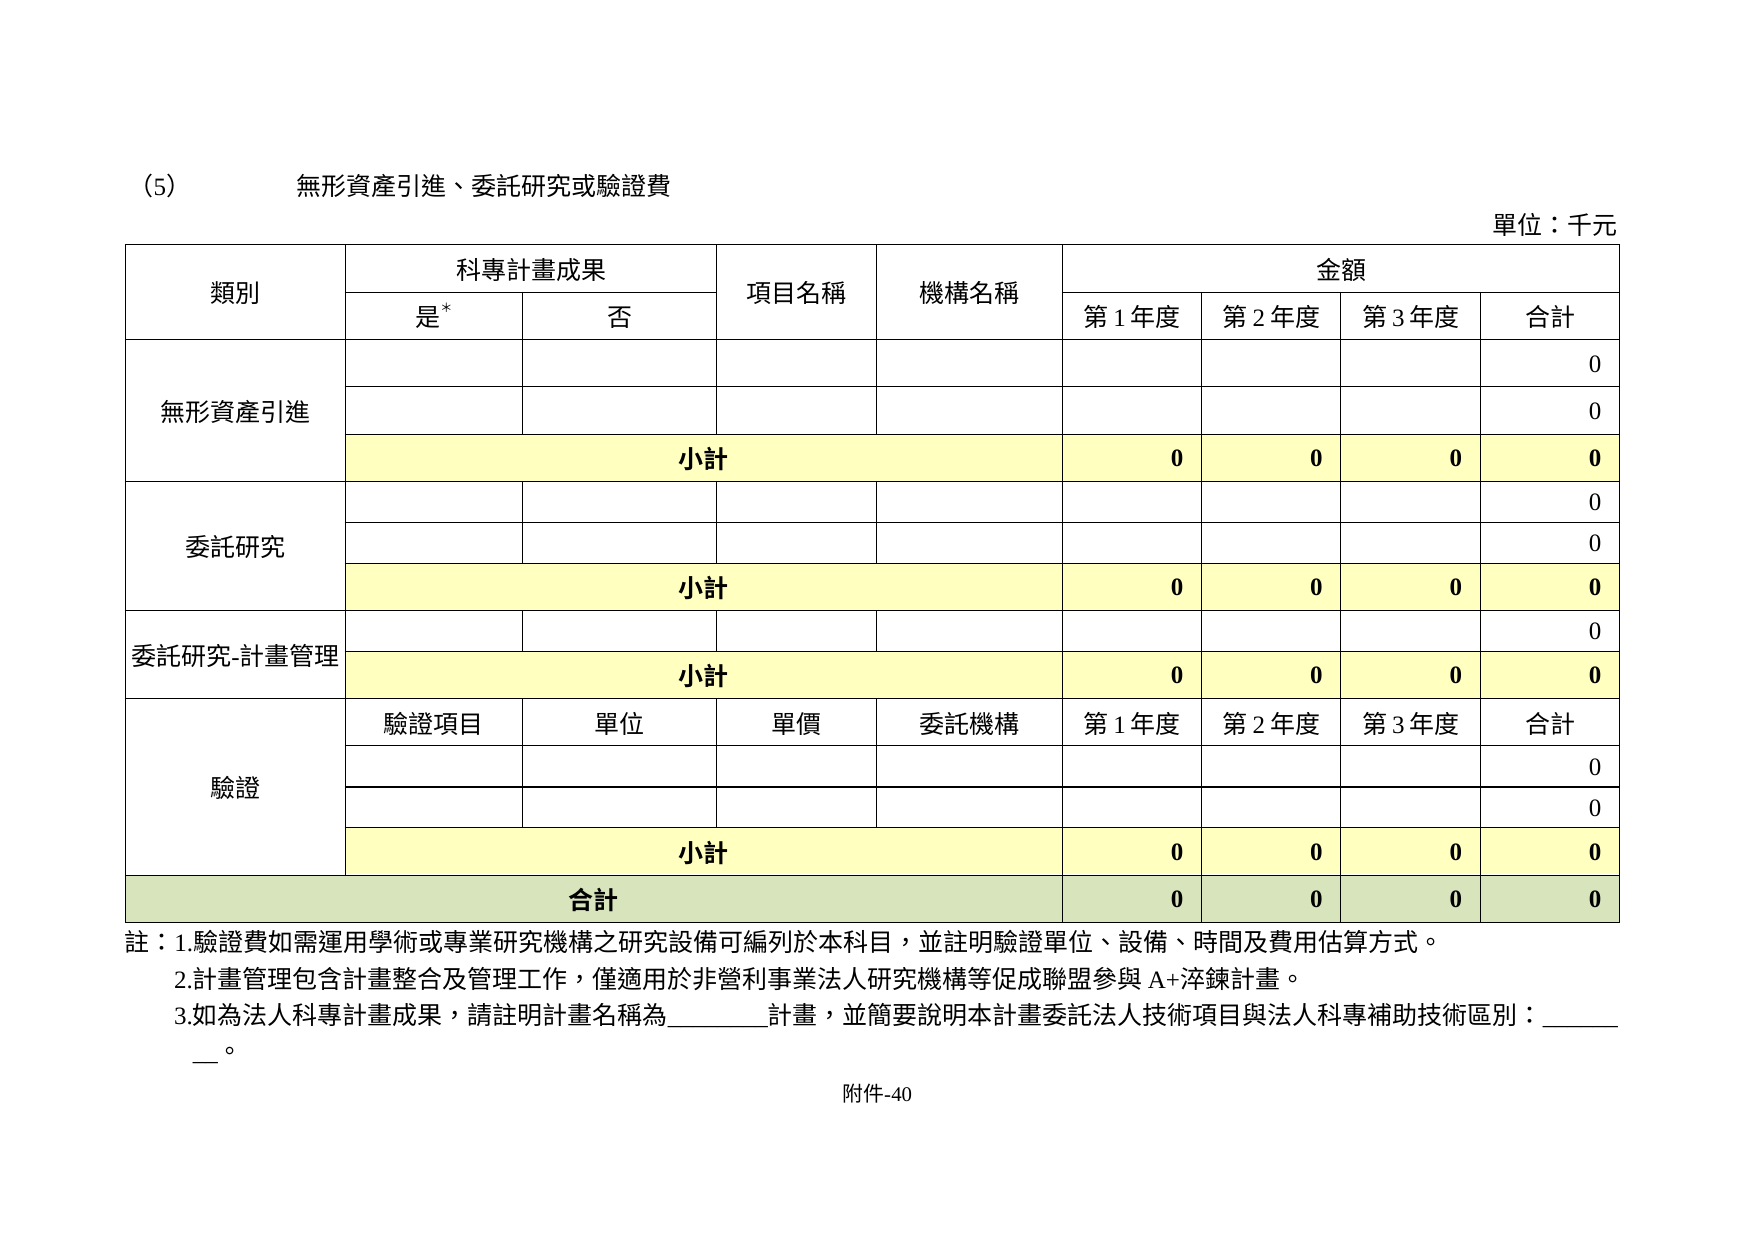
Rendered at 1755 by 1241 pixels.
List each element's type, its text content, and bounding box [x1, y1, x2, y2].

table_cell 0 [1202, 828, 1340, 874]
table_cell [523, 340, 716, 386]
table_cell [523, 482, 716, 522]
table_cell [1202, 482, 1340, 522]
table_cell [1063, 482, 1201, 522]
table_cell 小計 [346, 564, 1062, 610]
table_cell [523, 387, 716, 433]
table_cell 小計 [346, 435, 1062, 481]
table_cell [717, 387, 876, 433]
table_cell 0 [1341, 435, 1480, 481]
table_cell 否 [523, 293, 716, 339]
table_cell [1202, 387, 1340, 433]
table_cell [1341, 746, 1480, 786]
table_cell 第2年度 [1202, 293, 1340, 339]
table_cell [877, 387, 1062, 433]
table_cell 第3年度 [1341, 293, 1480, 339]
table_cell [1341, 611, 1480, 651]
table_cell 金額 [1063, 245, 1619, 292]
text 註：1.驗證費如需運用學術或專業研究機構之研究設備可編列於本科目，並註明驗證單位、設備、時間及費用估算方式。 [124, 923, 1630, 959]
table_cell [717, 340, 876, 386]
table_cell 0 [1481, 387, 1619, 433]
table_cell [1063, 523, 1201, 563]
table_cell 第3年度 [1341, 699, 1480, 745]
table_cell [523, 611, 716, 651]
table_cell [1063, 387, 1201, 433]
table_cell [877, 788, 1062, 827]
table_cell 單位 [523, 699, 716, 745]
table_cell [346, 482, 522, 522]
table_cell 合計 [1481, 699, 1619, 745]
table_cell 0 [1481, 746, 1619, 786]
table_cell [877, 482, 1062, 522]
table_cell [1202, 746, 1340, 786]
table_cell 0 [1341, 652, 1480, 698]
table_cell [1341, 482, 1480, 522]
table_cell 合計 [1481, 293, 1619, 339]
table_cell [1202, 340, 1340, 386]
table_cell [717, 523, 876, 563]
table_cell [1202, 788, 1340, 827]
table_cell 委託機構 [877, 699, 1062, 745]
table_cell [523, 788, 716, 827]
table_cell 0 [1202, 876, 1340, 922]
table_cell 驗證項目 [346, 699, 522, 745]
table_cell [717, 788, 876, 827]
table_cell 小計 [346, 652, 1062, 698]
table_cell 0 [1481, 435, 1619, 481]
table_cell [346, 523, 522, 563]
table_cell [717, 611, 876, 651]
table_cell [717, 746, 876, 786]
table_cell 單位：千元 [125, 203, 1619, 244]
table_cell 0 [1063, 828, 1201, 874]
table_cell [1341, 523, 1480, 563]
table_cell [717, 482, 876, 522]
table_cell 是＊ [346, 293, 522, 339]
table_cell [346, 611, 522, 651]
table_cell [1341, 788, 1480, 827]
table_cell 單價 [717, 699, 876, 745]
table_cell [877, 523, 1062, 563]
text 3.如為法人科專計畫成果，請註明計畫名稱為________計畫，並簡要說明本計畫委託法人技術項目與法人科專補助技術區別：________。 [174, 995, 1630, 1068]
table_cell 0 [1341, 876, 1480, 922]
table_cell 0 [1063, 652, 1201, 698]
table_cell 0 [1063, 876, 1201, 922]
table_cell 項目名稱 [717, 245, 876, 339]
table_cell 0 [1481, 611, 1619, 651]
table_cell [1063, 788, 1201, 827]
table_cell 委託研究 [126, 482, 345, 610]
table_cell 驗證 [126, 699, 345, 874]
table_cell [523, 523, 716, 563]
table_cell [1063, 340, 1201, 386]
table_cell 0 [1341, 564, 1480, 610]
table_cell [1063, 611, 1201, 651]
table_cell [1202, 611, 1340, 651]
table_cell [877, 746, 1062, 786]
table_cell [1341, 340, 1480, 386]
table_cell [877, 611, 1062, 651]
table_cell [1063, 746, 1201, 786]
table_cell 0 [1063, 435, 1201, 481]
table_cell 科專計畫成果 [346, 245, 716, 292]
table_cell [346, 387, 522, 433]
table_cell 無形資產引進 [126, 340, 345, 481]
table_cell [346, 340, 522, 386]
table_cell 合計 [126, 876, 1062, 922]
table_cell [877, 340, 1062, 386]
text 2.計畫管理包含計畫整合及管理工作，僅適用於非營利事業法人研究機構等促成聯盟參與A+淬鍊計畫。 [174, 959, 1630, 995]
table_cell 0 [1481, 828, 1619, 874]
table_cell 0 [1481, 652, 1619, 698]
table_cell 0 [1481, 564, 1619, 610]
table_cell 第1年度 [1063, 699, 1201, 745]
table_cell [1202, 523, 1340, 563]
table_cell 0 [1481, 482, 1619, 522]
table_cell 0 [1202, 435, 1340, 481]
table_cell 0 [1341, 828, 1480, 874]
table_cell 委託研究-計畫管理 [126, 611, 345, 698]
table_cell 機構名稱 [877, 245, 1062, 339]
table_cell 0 [1481, 340, 1619, 386]
table_cell [346, 746, 522, 786]
table_cell 小計 [346, 828, 1062, 874]
table_cell 第1年度 [1063, 293, 1201, 339]
table_cell [346, 788, 522, 827]
table_cell 第2年度 [1202, 699, 1340, 745]
table_cell [523, 746, 716, 786]
table_cell [1341, 387, 1480, 433]
table_cell 0 [1481, 876, 1619, 922]
table_cell 0 [1063, 564, 1201, 610]
table_header 無形資產引進、委託研究或驗證費 [125, 162, 1619, 203]
table_cell 0 [1481, 788, 1619, 827]
table_cell 0 [1481, 523, 1619, 563]
table_cell 0 [1202, 564, 1340, 610]
table_cell 0 [1202, 652, 1340, 698]
table_cell 類別 [126, 245, 345, 339]
